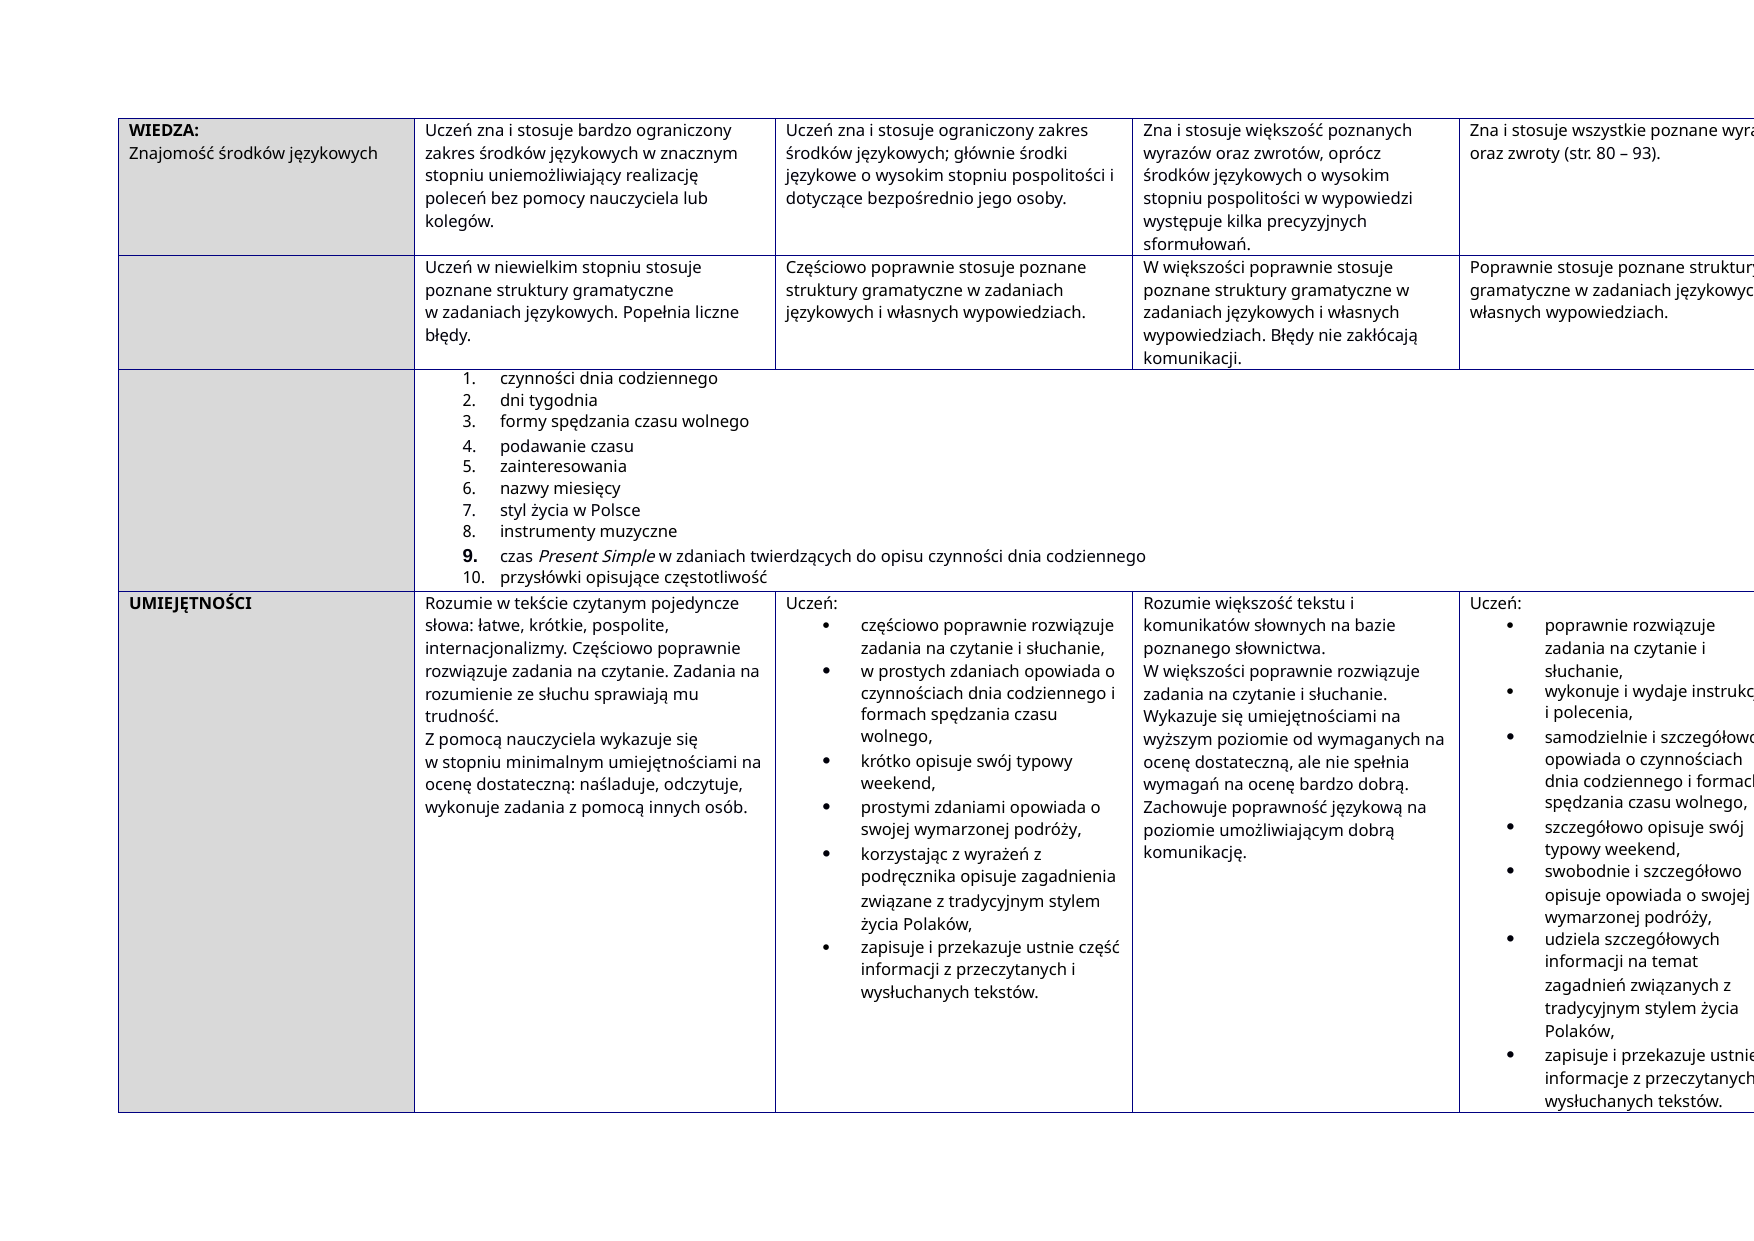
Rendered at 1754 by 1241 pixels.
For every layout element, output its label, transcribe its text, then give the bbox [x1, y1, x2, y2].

table_cell Uczeń w niewielkim stopniu stosuje poznane struktury gramatyczne w zadaniach językowych. Popełnia liczne błędy. [415, 256, 775, 369]
table_cell [119, 256, 414, 369]
table_cell W większości poprawnie stosuje poznane struktury gramatyczne w zadaniach językowych i własnych wypowiedziach. Błędy nie zakłócają komunikacji. [1133, 256, 1459, 369]
table_cell Uczeń: częściowo poprawnie rozwiązuje zadania na czytanie i słuchanie, w prostych zdaniach opowiada o czynnościach dnia codziennego i formach spędzania czasu wolnego, krótko opisuje swój typowy weekend, prostymi zdaniami opowiada o swojej wymarzonej podróży, korzystając z wyrażeń z podręcznika opisuje zagadnienia związane z tradycyjnym stylem życia Polaków, zapisuje i przekazuje ustnie część informacji z przeczytanych i wysłuchanych tekstów. [776, 592, 1132, 1112]
table_cell [119, 370, 414, 591]
table_cell Uczeń zna i stosuje ograniczony zakres środków językowych; głównie środki językowe o wysokim stopniu pospolitości i dotyczące bezpośrednio jego osoby. [776, 119, 1132, 255]
table_cell czynności dnia codziennego dni tygodnia formy spędzania czasu wolnego podawanie czasu zainteresowania nazwy miesięcy styl życia w Polsce instrumenty muzyczne czas Present Simple w zdaniach twierdzących do opisu czynności dnia codziennego przysłówki opisujące częstotliwość [415, 370, 1754, 591]
table_cell Zna i stosuje wszystkie poznane wyrazy oraz zwroty (str. 80 – 93). [1460, 119, 1754, 255]
table_cell Częściowo poprawnie stosuje poznane struktury gramatyczne w zadaniach językowych i własnych wypowiedziach. [776, 256, 1132, 369]
table_cell Rozumie w tekście czytanym pojedyncze słowa: łatwe, krótkie, pospolite, internacjonalizmy. Częściowo poprawnie rozwiązuje zadania na czytanie. Zadania na rozumienie ze słuchu sprawiają mu trudność. Z pomocą nauczyciela wykazuje się w stopniu minimalnym umiejętnościami na ocenę dostateczną: naśladuje, odczytuje, wykonuje zadania z pomocą innych osób. [415, 592, 775, 1112]
table_cell Zna i stosuje większość poznanych wyrazów oraz zwrotów, oprócz środków językowych o wysokim stopniu pospolitości w wypowiedzi występuje kilka precyzyjnych sformułowań. [1133, 119, 1459, 255]
table_cell Uczeń zna i stosuje bardzo ograniczony zakres środków językowych w znacznym stopniu uniemożliwiający realizację poleceń bez pomocy nauczyciela lub kolegów. [415, 119, 775, 255]
table_cell Poprawnie stosuje poznane struktury gramatyczne w zadaniach językowych i własnych wypowiedziach. [1460, 256, 1754, 369]
table_cell WIEDZA: Znajomość środków językowych [119, 119, 414, 255]
table_cell Rozumie większość tekstu i komunikatów słownych na bazie poznanego słownictwa. W większości poprawnie rozwiązuje zadania na czytanie i słuchanie. Wykazuje się umiejętnościami na wyższym poziomie od wymaganych na ocenę dostateczną, ale nie spełnia wymagań na ocenę bardzo dobrą. Zachowuje poprawność językową na poziomie umożliwiającym dobrą komunikację. [1133, 592, 1459, 1112]
table_cell Uczeń: poprawnie rozwiązuje zadania na czytanie i słuchanie, wykonuje i wydaje instrukcje i polecenia, samodzielnie i szczegółowo opowiada o czynnościach dnia codziennego i formach spędzania czasu wolnego, szczegółowo opisuje swój typowy weekend, swobodnie i szczegółowo opisuje opowiada o swojej wymarzonej podróży, udziela szczegółowych informacji na temat zagadnień związanych z tradycyjnym stylem życia Polaków, zapisuje i przekazuje ustnie informacje z przeczytanych i wysłuchanych tekstów. [1460, 592, 1754, 1112]
table_cell UMIEJĘTNOŚCI [119, 592, 414, 1112]
